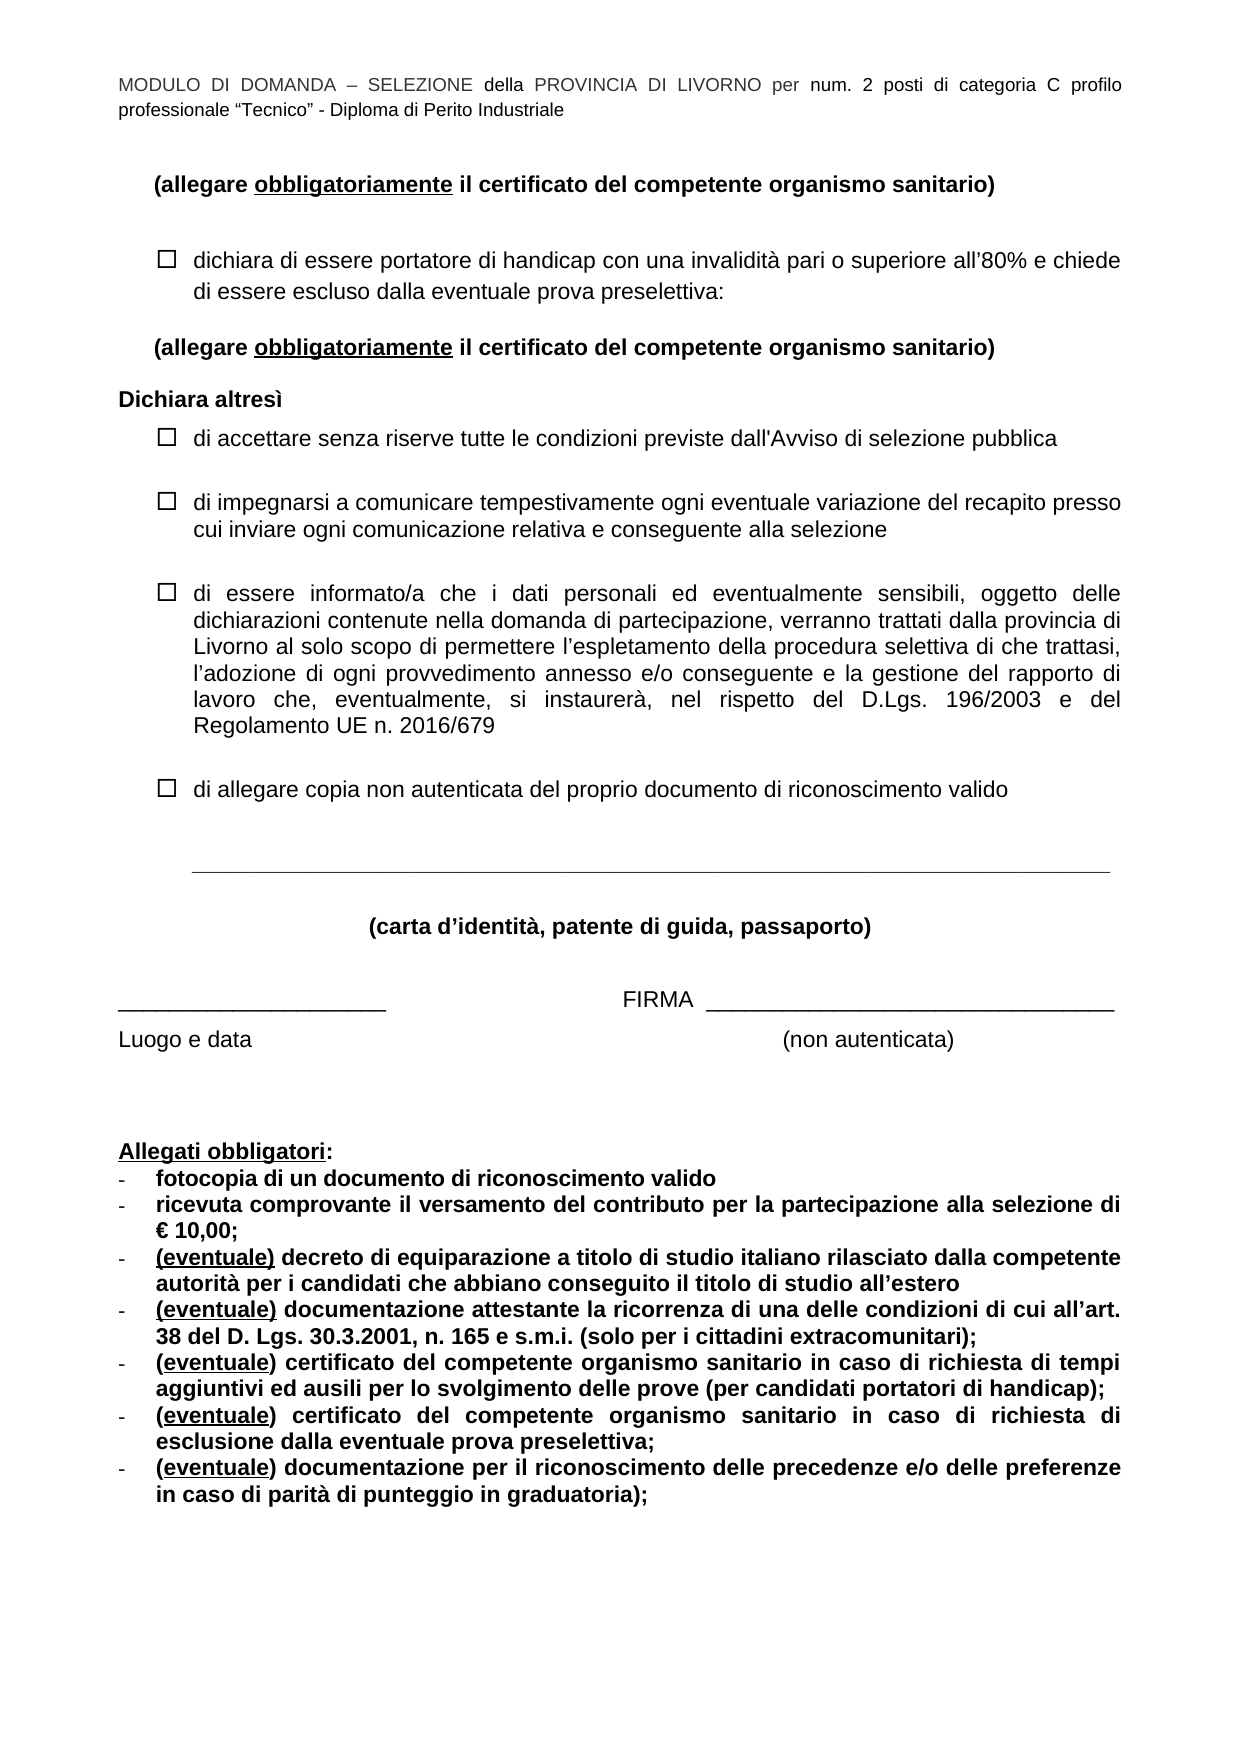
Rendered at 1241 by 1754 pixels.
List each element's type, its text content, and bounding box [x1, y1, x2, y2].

list ricevuta comprovante il versamento del contributo per la partecipazione alla selezione di € 10,00; [118, 1191, 1122, 1243]
list di accettare senza riserve tutte le condizioni previste dall'Avviso di selezione pubblica [156, 425, 1122, 452]
list di impegnarsi a comunicare tempestivamente ogni eventuale variazione del recapito presso cui inviare ogni comunicazione relativa e conseguente alla selezione [156, 489, 1122, 543]
list dichiara di essere portatore di handicap con una invalidità pari o superiore all’80% e chiede di essere escluso dalla eventuale prova preselettiva: [156, 247, 1122, 304]
text _____________________ FIRMA ________________________________ [118, 986, 1122, 1013]
list (eventuale) decreto di equiparazione a titolo di studio italiano rilasciato dalla competente autorità per i candidati che abbiano conseguito il titolo di studio all’estero [118, 1243, 1122, 1296]
list (eventuale) certificato del competente organismo sanitario in caso di richiesta di esclusione dalla eventuale prova preselettiva; [118, 1402, 1122, 1454]
text (carta d’identità, patente di guida, passaporto) [118, 913, 1122, 939]
text Luogo e data (non autenticata) [118, 1026, 1122, 1052]
text (allegare obbligatoriamente il certificato del competente organismo sanitario) [153, 171, 1122, 198]
list (eventuale) certificato del competente organismo sanitario in caso di richiesta di tempi aggiuntivi ed ausili per lo svolgimento delle prove (per candidati portatori di handicap); [118, 1349, 1122, 1402]
text Allegati obbligatori: [118, 1138, 1122, 1164]
list di essere informato/a che i dati personali ed eventualmente sensibili, oggetto delle dichiarazioni contenute nella domanda di partecipazione, verranno trattati dalla provincia di Livorno al solo scopo di permettere l’espletamento della procedura selettiva di che trattasi, l’adozione di ogni provvedimento annesso e/o conseguente e la gestione del rapporto di lavoro che, eventualmente, si instaurerà, nel rispetto del D.Lgs. 196/2003 e del Regolamento UE n. 2016/679 [156, 580, 1122, 739]
list fotocopia di un documento di riconoscimento valido [118, 1164, 1122, 1191]
list (eventuale) documentazione attestante la ricorrenza di una delle condizioni di cui all’art. 38 del D. Lgs. 30.3.2001, n. 165 e s.m.i. (solo per i cittadini extracomunitari); [118, 1296, 1122, 1349]
list (eventuale) documentazione per il riconoscimento delle precedenze e/o delle preferenze in caso di parità di punteggio in graduatoria); [118, 1454, 1122, 1507]
text Dichiara altresì [118, 386, 1122, 412]
text (allegare obbligatoriamente il certificato del competente organismo sanitario) [153, 333, 1122, 360]
text ________________________________________________________________________ [192, 849, 1122, 875]
list di allegare copia non autenticata del proprio documento di riconoscimento valido [156, 776, 1122, 803]
